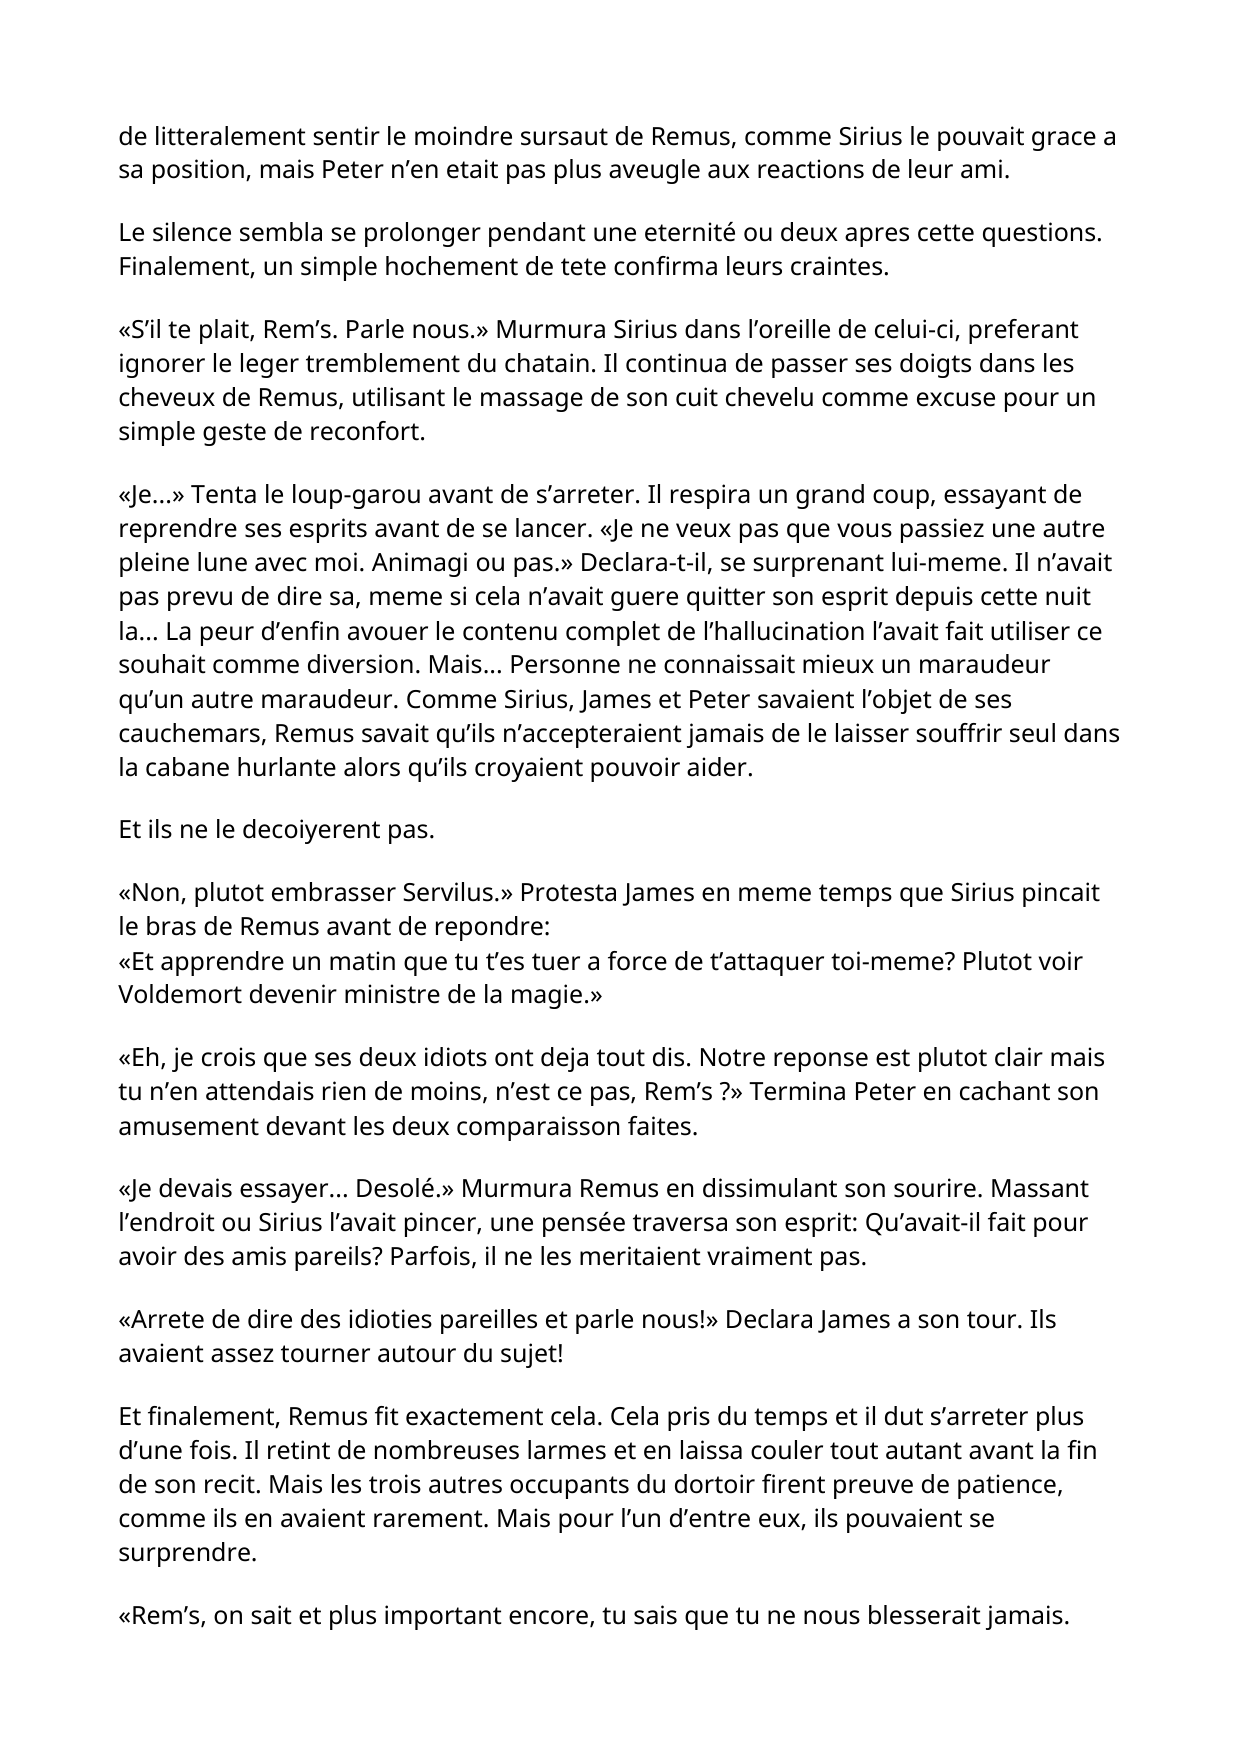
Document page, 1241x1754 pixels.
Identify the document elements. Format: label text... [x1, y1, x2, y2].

text Le silence sembla se prolonger pendant une eternité ou deux apres cette questions. Finalement, un simple hochement de tete confirma leurs craintes. [118, 215, 1122, 283]
text Et ils ne le decoiyerent pas. [118, 812, 1122, 846]
text «Je...» Tenta le loup-garou avant de s’arreter. Il respira un grand coup, essayant de reprendre ses esprits avant de se lancer. «Je ne veux pas que vous passiez une autre pleine lune avec moi. Animagi ou pas.» Declara-t-il, se surprenant lui-meme. Il n’avait pas prevu de dire sa, meme si cela n’avait guere quitter son esprit depuis cette nuit la... La peur d’enfin avouer le contenu complet de l’hallucination l’avait fait utiliser ce souhait comme diversion. Mais... Personne ne connaissait mieux un maraudeur qu’un autre maraudeur. Comme Sirius, James et Peter savaient l’objet de ses cauchemars, Remus savait qu’ils n’accepteraient jamais de le laisser souffrir seul dans la cabane hurlante alors qu’ils croyaient pouvoir aider. [118, 477, 1122, 783]
text «Je devais essayer... Desolé.» Murmura Remus en dissimulant son sourire. Massant l’endroit ou Sirius l’avait pincer, une pensée traversa son esprit: Qu’avait-il fait pour avoir des amis pareils? Parfois, il ne les meritaient vraiment pas. [118, 1171, 1122, 1273]
text «Eh, je crois que ses deux idiots ont deja tout dis. Notre reponse est plutot clair mais tu n’en attendais rien de moins, n’est ce pas, Rem’s ?» Termina Peter en cachant son amusement devant les deux comparaisson faites. [118, 1040, 1122, 1142]
text «Rem’s, on sait et plus important encore, tu sais que tu ne nous blesserait jamais. [118, 1598, 1122, 1632]
text de litteralement sentir le moindre sursaut de Remus, comme Sirius le pouvait grace a sa position, mais Peter n’en etait pas plus aveugle aux reactions de leur ami. [118, 118, 1122, 186]
text «Arrete de dire des idioties pareilles et parle nous!» Declara James a son tour. Ils avaient assez tourner autour du sujet! [118, 1302, 1122, 1370]
text «Non, plutot embrasser Servilus.» Protesta James en meme temps que Sirius pincait le bras de Remus avant de repondre: [118, 875, 1122, 943]
text «S’il te plait, Rem’s. Parle nous.» Murmura Sirius dans l’oreille de celui-ci, preferant ignorer le leger tremblement du chatain. Il continua de passer ses doigts dans les cheveux de Remus, utilisant le massage de son cuit chevelu comme excuse pour un simple geste de reconfort. [118, 312, 1122, 448]
text «Et apprendre un matin que tu t’es tuer a force de t’attaquer toi-meme? Plutot voir Voldemort devenir ministre de la magie.» [118, 943, 1122, 1011]
text Et finalement, Remus fit exactement cela. Cela pris du temps et il dut s’arreter plus d’une fois. Il retint de nombreuses larmes et en laissa couler tout autant avant la fin de son recit. Mais les trois autres occupants du dortoir firent preuve de patience, comme ils en avaient rarement. Mais pour l’un d’entre eux, ils pouvaient se surprendre. [118, 1399, 1122, 1569]
